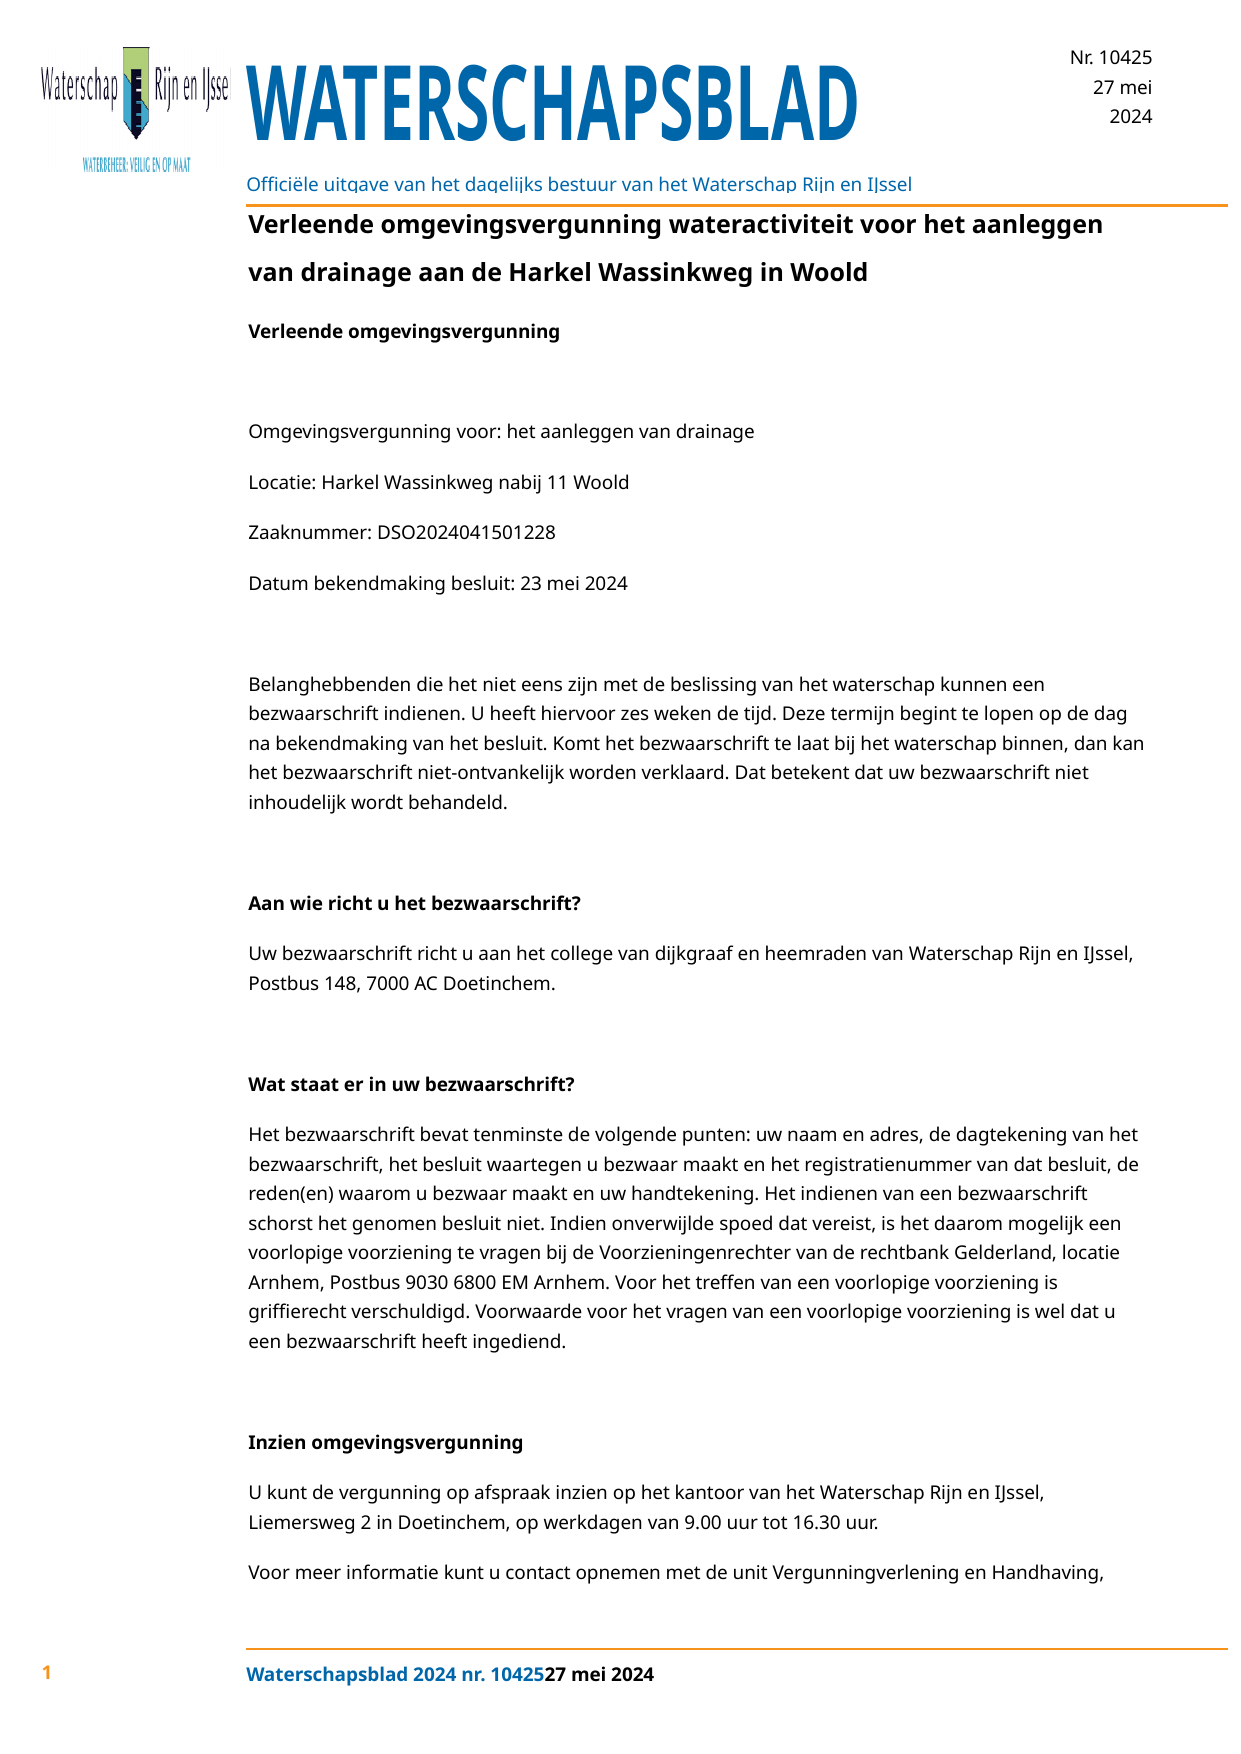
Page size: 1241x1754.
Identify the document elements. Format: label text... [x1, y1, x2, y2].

text Belanghebbenden die het niet eens zijn met de beslissing van het waterschap kunnen een bezwaarschrift indienen. U heeft hiervoor zes weken de tijd. Deze termijn begint te lopen op de dag na bekendmaking van het besluit. Komt het bezwaarschrift te laat bij het waterschap binnen, dan kan het bezwaarschrift niet-ontvankelijk worden verklaard. Dat betekent dat uw bezwaarschrift niet inhoudelijk wordt behandeld. [248, 671, 1152, 815]
text Verleende omgevingsvergunning [248, 318, 1152, 344]
text Zaaknummer: DSO2024041501228 [248, 519, 1152, 545]
text Datum bekendmaking besluit: 23 mei 2024 [248, 570, 1152, 596]
text Voor meer informatie kunt u contact opnemen met de unit Vergunningverlening en Handhaving, [248, 1559, 1152, 1585]
text Het bezwaarschrift bevat tenminste de volgende punten: uw naam en adres, de dagtekening van het bezwaarschrift, het besluit waartegen u bezwaar maakt en het registratienummer van dat besluit, de reden(en) waarom u bezwaar maakt en uw handtekening. Het indienen van een bezwaarschrift schorst het genomen besluit niet. Indien onverwijlde spoed dat vereist, is het daarom mogelijk een voorlopige voorziening te vragen bij de Voorzieningenrechter van de rechtbank Gelderland, locatie Arnhem, Postbus 9030 6800 EM Arnhem. Voor het treffen van een voorlopige voorziening is griffierecht verschuldigd. Voorwaarde voor het vragen van een voorlopige voorziening is wel dat u een bezwaarschrift heeft ingediend. [248, 1121, 1152, 1354]
text Wat staat er in uw bezwaarschrift? [248, 1071, 1152, 1097]
text Inzien omgevingsvergunning [248, 1429, 1152, 1455]
text Verleende omgevingsvergunning wateractiviteit voor het aanleggen van drainage aan de Harkel Wassinkweg in Woold [248, 207, 1152, 288]
picture [41, 47, 231, 172]
text Omgevingsvergunning voor: het aanleggen van drainage [248, 419, 1152, 444]
text Aan wie richt u het bezwaarschrift? [248, 890, 1152, 916]
text U kunt de vergunning op afspraak inzien op het kantoor van het Waterschap Rijn en IJssel, Liemersweg 2 in Doetinchem, op werkdagen van 9.00 uur tot 16.30 uur. [248, 1479, 1152, 1535]
text Uw bezwaarschrift richt u aan het college van dijkgraaf en heemraden van Waterschap Rijn en IJssel, Postbus 148, 7000 AC Doetinchem. [248, 940, 1152, 996]
text Locatie: Harkel Wassinkweg nabij 11 Woold [248, 469, 1152, 495]
